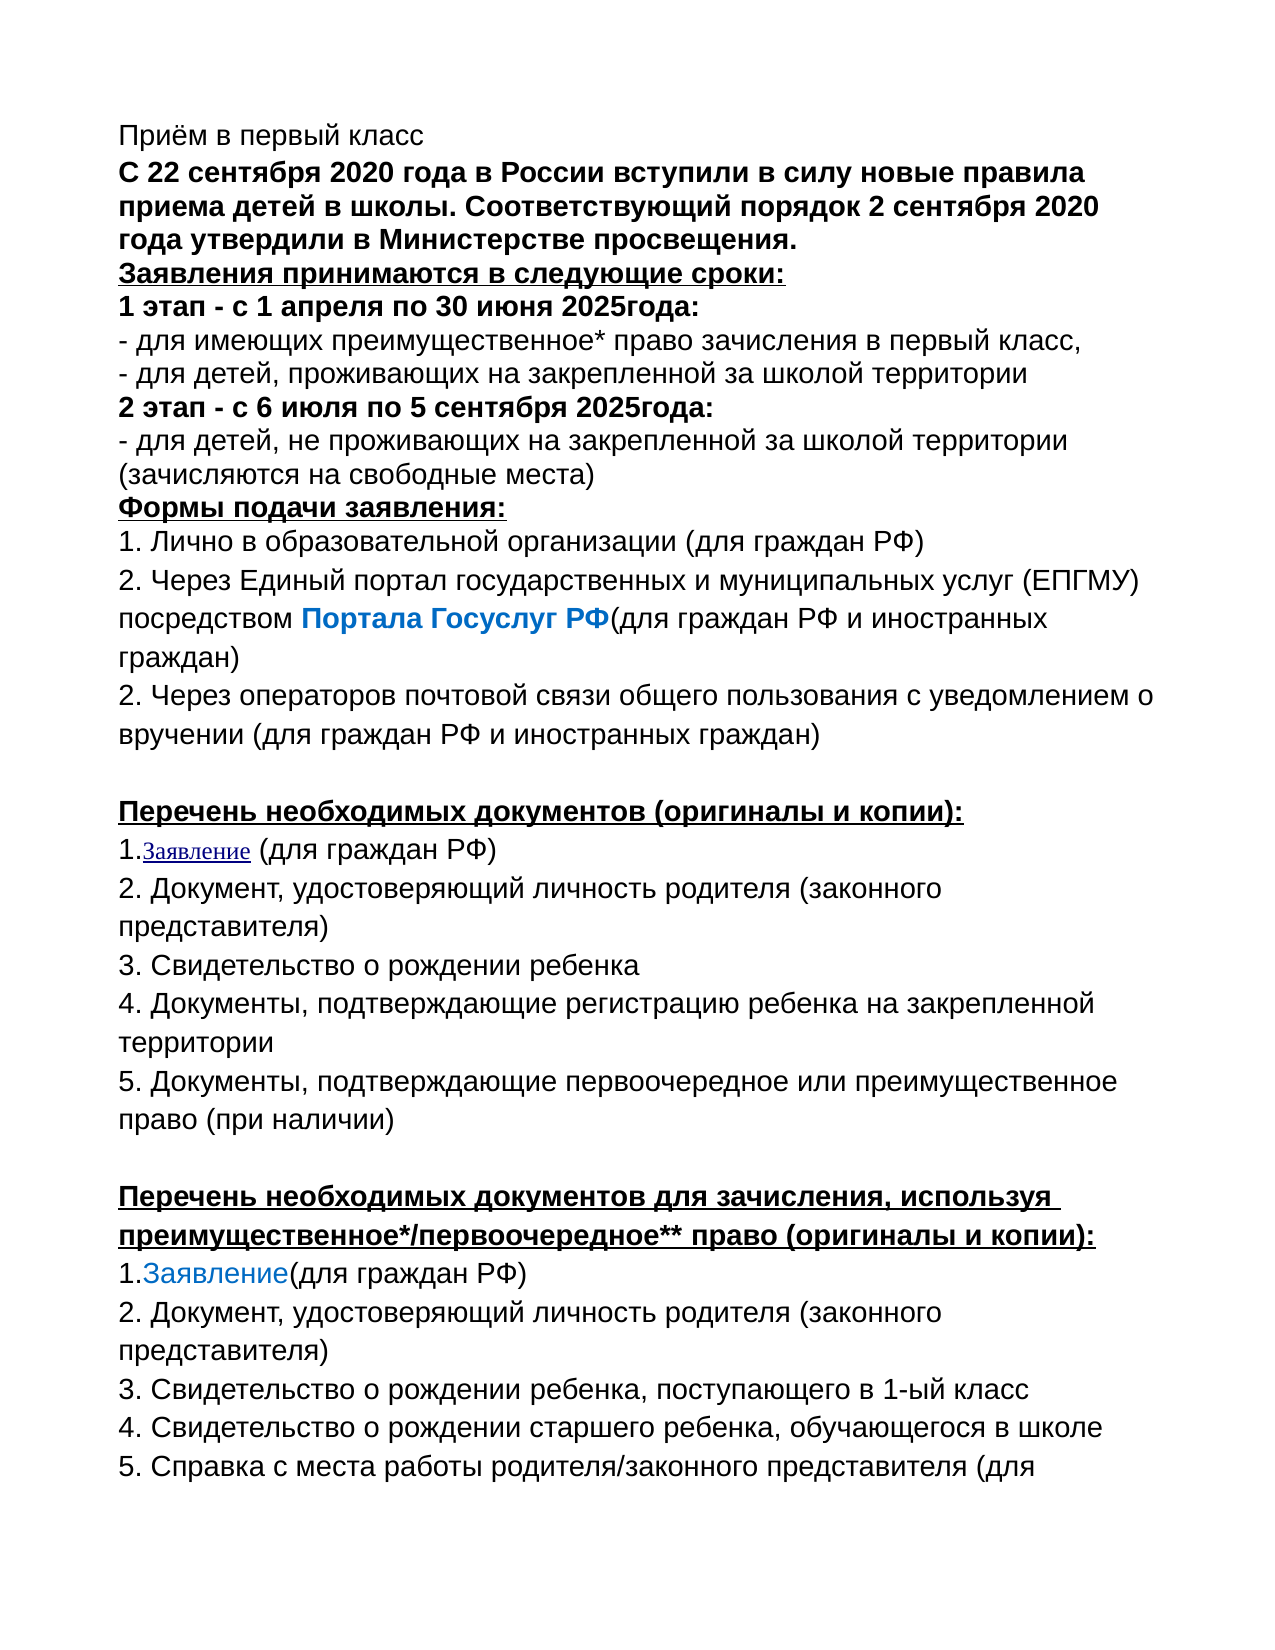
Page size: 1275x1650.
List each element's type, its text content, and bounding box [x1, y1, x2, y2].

text 2. Через Единый портал государственных и муниципальных услуг (ЕПГМУ) посредством Портала Госуслуг РФ(для граждан РФ и иностранных граждан) [118, 562, 1157, 673]
text С 22 сентября 2020 года в России вступили в силу новые правила приема детей в школы. Соответствующий порядок 2 сентября 2020 года утвердили в Министерстве просвещения. [118, 155, 1157, 256]
text Перечень необходимых документов для зачисления, используя преимущественное*/первоочередное** право (оригиналы и копии): 1.Заявление(для граждан РФ) 2. Документ, удостоверяющий личность родителя (законного представителя) 3. Свидетельство о рождении ребенка, поступающего в 1-ый класс [118, 1179, 1157, 1405]
text 1. Лично в образовательной организации (для граждан РФ) [118, 524, 1157, 557]
text Перечень необходимых документов (оригиналы и копии): 1.Заявление (для граждан РФ) 2. Документ, удостоверяющий личность родителя (законного представителя) 3. Свидетельство о рождении ребенка 4. Документы, подтверждающие регистрацию ребенка на закрепленной территории 5. Документы, подтверждающие первоочередное или преимущественное право (при наличии) [118, 794, 1157, 1136]
text 4. Свидетельство о рождении старшего ребенка, обучающегося в школе 5. Справка с места работы родителя/законного представителя (для [118, 1410, 1157, 1482]
subtitle Приём в первый класс [118, 118, 1157, 152]
text Формы подачи заявления: [118, 490, 1157, 524]
text Заявления принимаются в следующие сроки: 1 этап - с 1 апреля по 30 июня 2025года: - для имеющих преимущественное* право зачисления в первый класс, - для детей, проживающих на закрепленной за школой территории 2 этап - с 6 июля по 5 сентября 2025года: - для детей, не проживающих на закрепленной за школой территории (зачисляются на свободные места) [118, 256, 1157, 490]
text 2. Через операторов почтовой связи общего пользования с уведомлением о вручении (для граждан РФ и иностранных граждан) [118, 678, 1157, 750]
